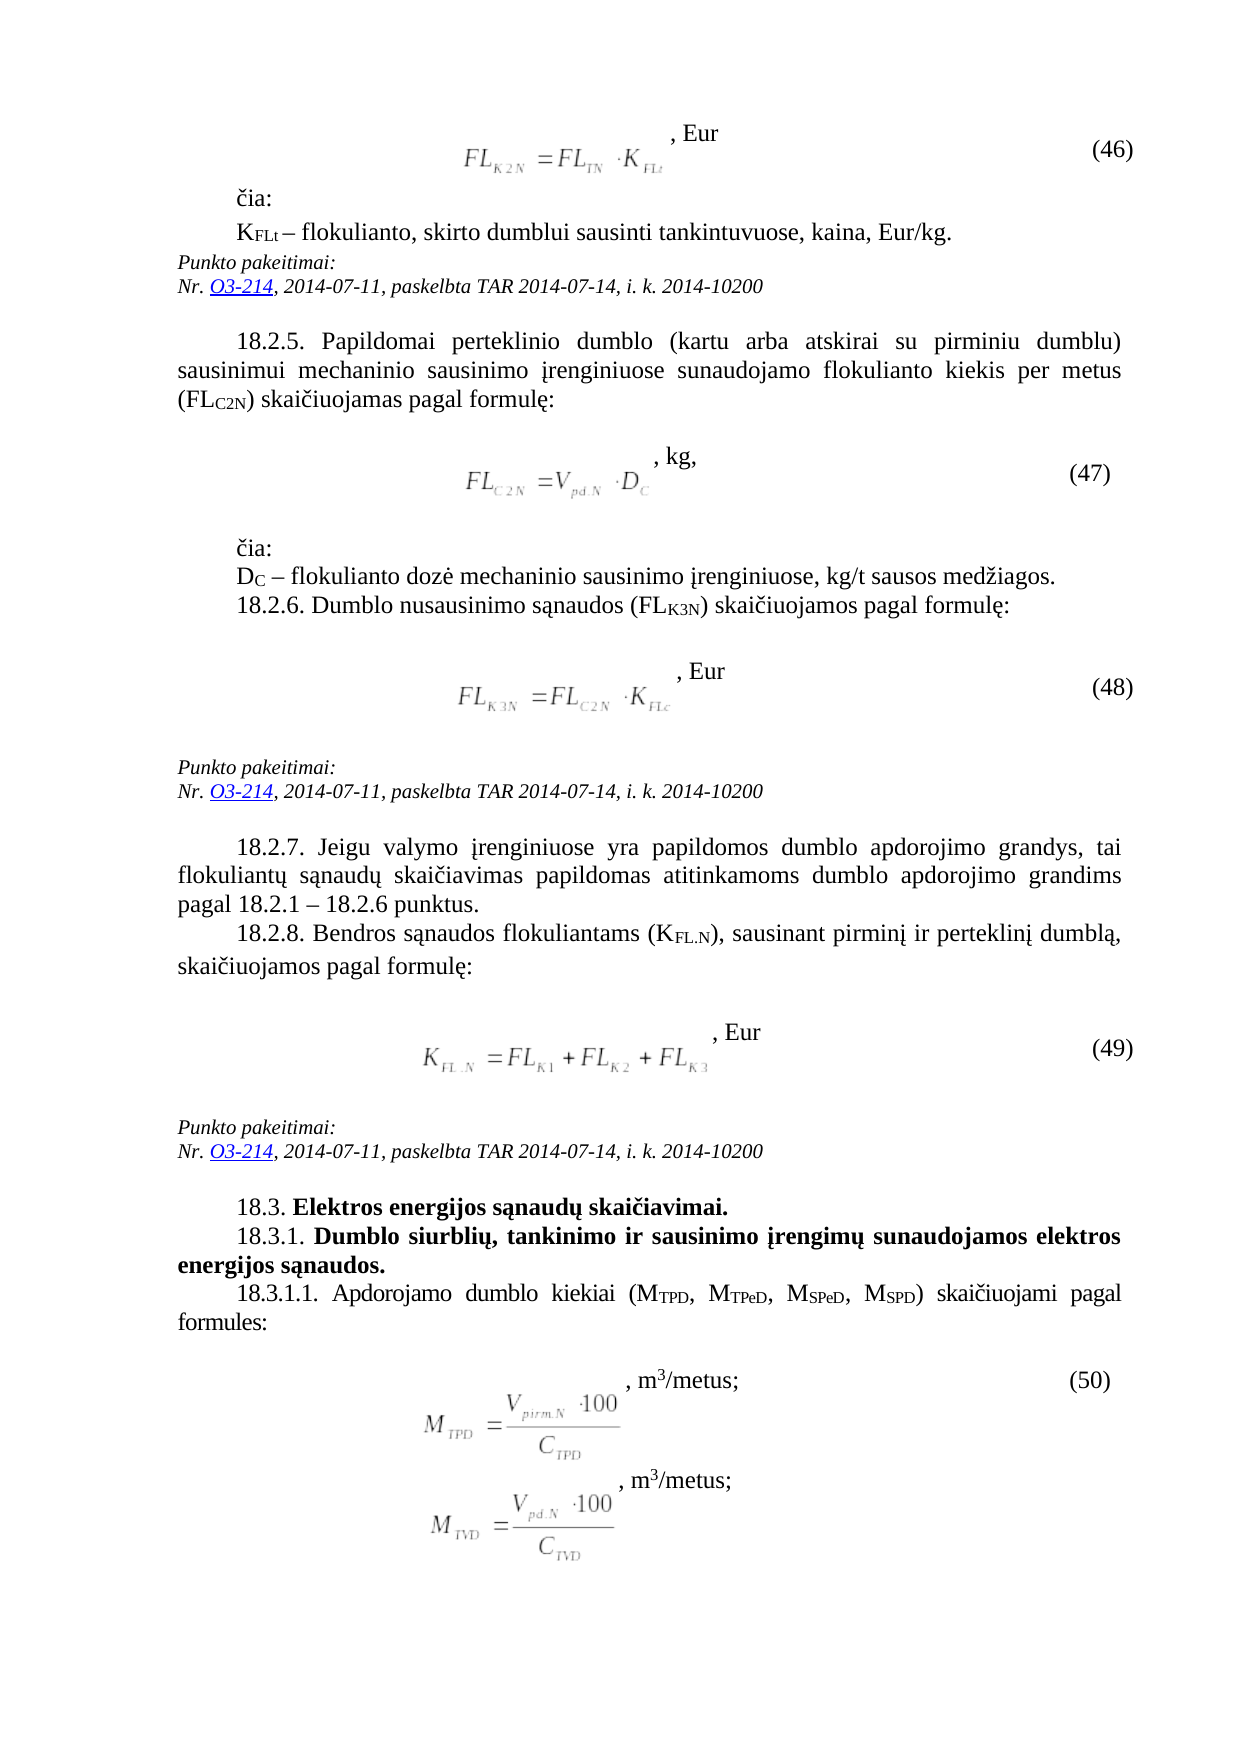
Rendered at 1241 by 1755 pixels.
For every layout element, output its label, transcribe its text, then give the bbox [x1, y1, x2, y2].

text Nr. O3-214, 2014-07-11, paskelbta TAR 2014-07-14, i. k. 2014-10200 [177, 1139, 1122, 1163]
text čia: [177, 183, 1122, 212]
table_header (48) [1001, 656, 1145, 722]
table_header , Eur [177, 1017, 1001, 1082]
text KFLt – flokulianto, skirto dumblui sausinti tankintuvuose, kaina, Eur/kg. [177, 217, 1122, 245]
text 18.3.1.1. Apdorojamo dumblo kiekiai (MTPD, MTPeD, MSPeD, MSPD) skaičiuojami pagal formules: [177, 1278, 1122, 1336]
text Punkto pakeitimai: [177, 249, 1122, 274]
table_header (formulė), m3/metus; (formulė), m3/metus; (formulė), m3/metus; (formulė), m3/metus; [177, 1365, 981, 1565]
text Nr. O3-214, 2014-07-11, paskelbta TAR 2014-07-14, i. k. 2014-10200 [177, 779, 1122, 803]
text 18.2.5. Papildomai perteklinio dumblo (kartu arba atskirai su pirminiu dumblu) sausinimui mechaninio sausinimo įrenginiuose sunaudojamo flokulianto kiekis per metus (FLC2N) skaičiuojamas pagal formulę: [177, 326, 1122, 413]
text Nr. O3-214, 2014-07-11, paskelbta TAR 2014-07-14, i. k. 2014-10200 [177, 274, 1122, 298]
table_header (formulė), kg, [177, 441, 981, 504]
text Punkto pakeitimai: [177, 755, 1122, 779]
table_header (46) [1001, 118, 1145, 183]
text čia: [177, 533, 1122, 561]
text 18.3.1. Dumblo siurblių, tankinimo ir sausinimo įrengimų sunaudojamos elektros energijos sąnaudos. [177, 1221, 1122, 1278]
text Punkto pakeitimai: [177, 1115, 1122, 1139]
table_header , Eur [177, 118, 1001, 183]
text 18.2.7. Jeigu valymo įrenginiuose yra papildomos dumblo apdorojimo grandys, tai flokuliantų sąnaudų skaičiavimas papildomas atitinkamoms dumblo apdorojimo grandims pagal 18.2.1 – 18.2.6 punktus. [177, 832, 1122, 918]
table_header (47) [981, 441, 1122, 504]
text 18.3. Elektros energijos sąnaudų skaičiavimai. [177, 1192, 1122, 1221]
text 18.2.6. Dumblo nusausinimo sąnaudos (FLK3N) skaičiuojamos pagal formulę: [177, 590, 1122, 619]
text 18.2.8. Bendros sąnaudos flokuliantams (KFL.N), sausinant pirminį ir perteklinį dumblą, skaičiuojamos pagal formulę: [177, 918, 1122, 979]
table_header (49) [1001, 1017, 1145, 1082]
text DC – flokulianto dozė mechaninio sausinimo įrenginiuose, kg/t sausos medžiagos. [177, 561, 1122, 590]
table_header (50) [981, 1365, 1122, 1565]
table_header , Eur [177, 656, 1001, 722]
